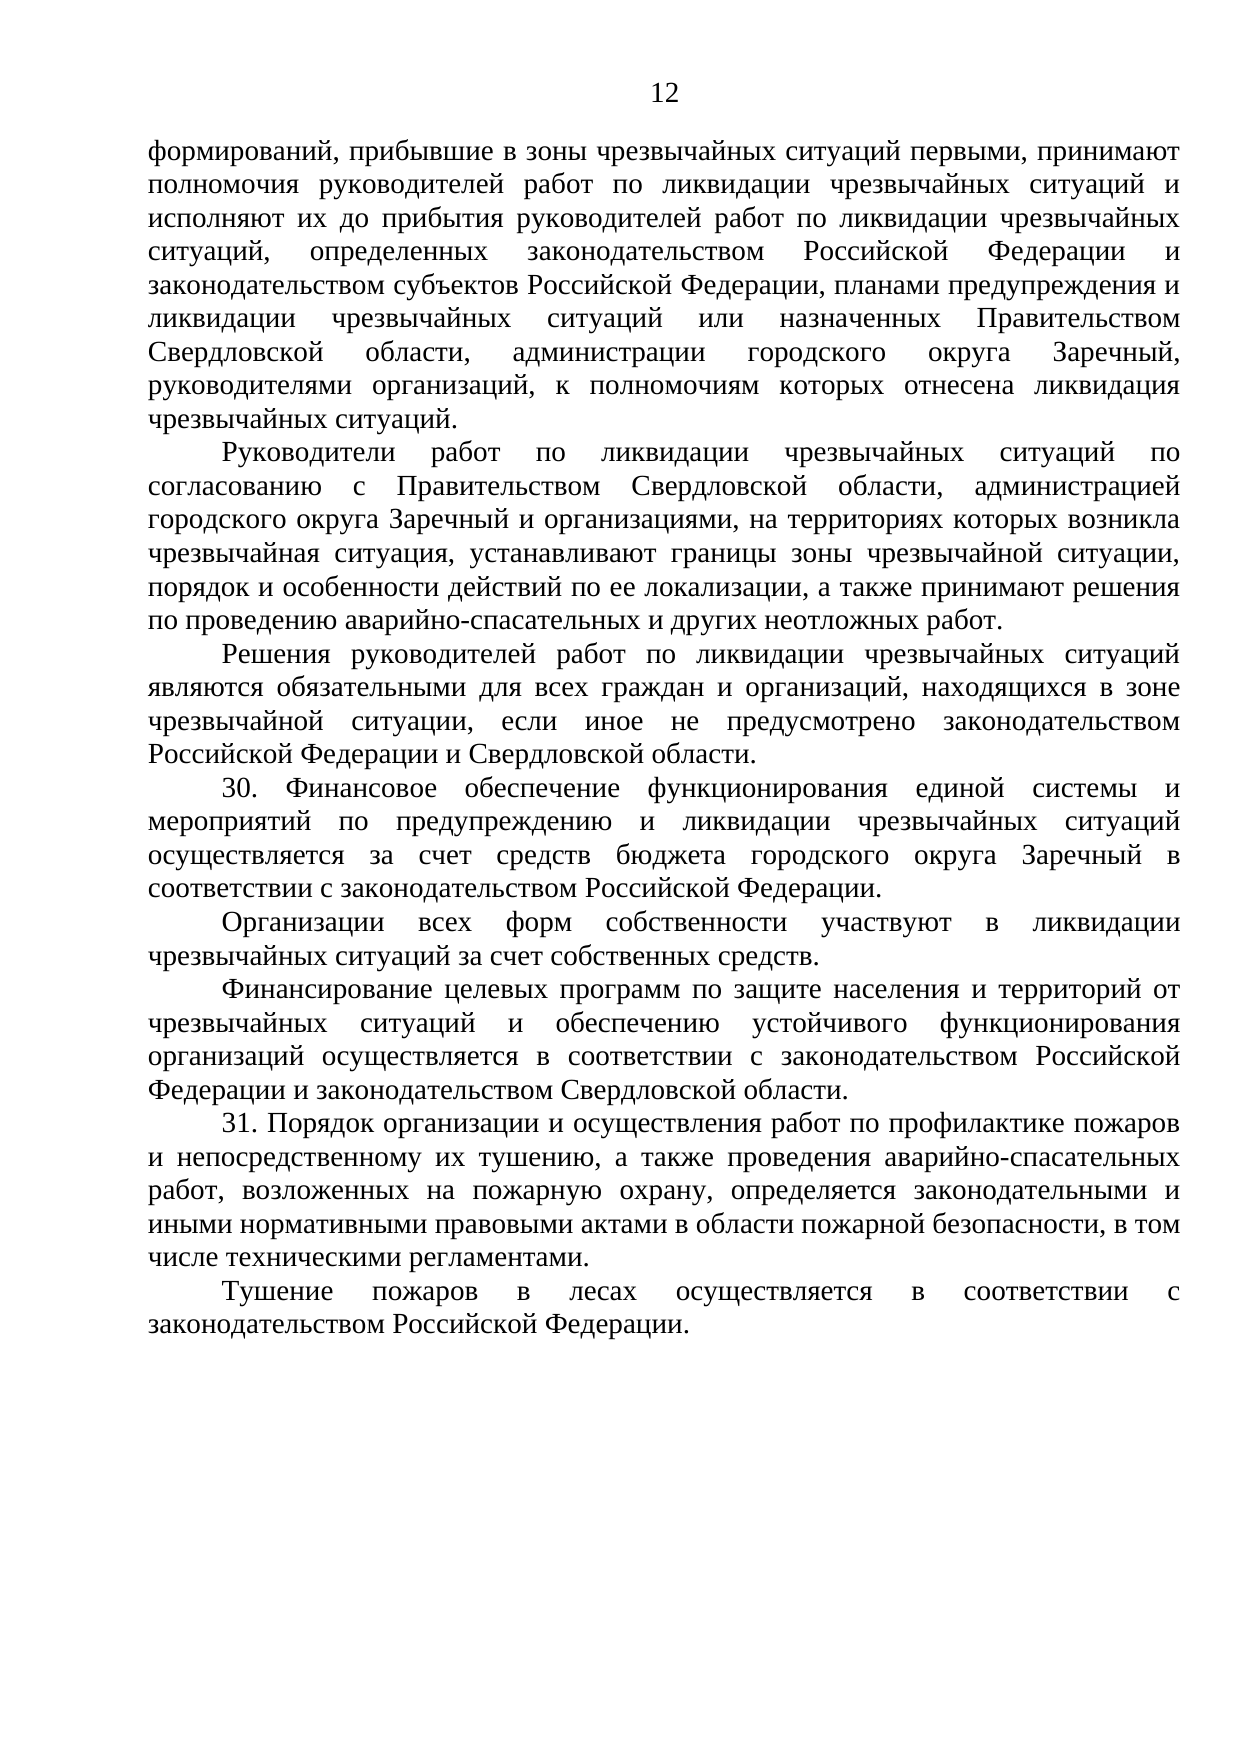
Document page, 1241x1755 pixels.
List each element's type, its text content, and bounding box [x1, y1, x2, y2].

text 31. Порядок организации и осуществления работ по профилактике пожаров и непосредственному их тушению, а также проведения аварийно-спасательных работ, возложенных на пожарную охрану, определяется законодательными и иными нормативными правовыми актами в области пожарной безопасности, в том числе техническими регламентами. [148, 1105, 1181, 1273]
text 30. Финансовое обеспечение функционирования единой системы и мероприятий по предупреждению и ликвидации чрезвычайных ситуаций осуществляется за счет средств бюджета городского округа Заречный в соответствии с законодательством Российской Федерации. [148, 770, 1181, 904]
text формирований, прибывшие в зоны чрезвычайных ситуаций первыми, принимают полномочия руководителей работ по ликвидации чрезвычайных ситуаций и исполняют их до прибытия руководителей работ по ликвидации чрезвычайных ситуаций, определенных законодательством Российской Федерации и законодательством субъектов Российской Федерации, планами предупреждения и ликвидации чрезвычайных ситуаций или назначенных Правительством Свердловской области, администрации городского округа Заречный, руководителями организаций, к полномочиям которых отнесена ликвидация чрезвычайных ситуаций. [148, 133, 1181, 434]
text Тушение пожаров в лесах осуществляется в соответствии с законодательством Российской Федерации. [148, 1273, 1181, 1340]
text Организации всех форм собственности участвуют в ликвидации чрезвычайных ситуаций за счет собственных средств. [148, 904, 1181, 971]
text Решения руководителей работ по ликвидации чрезвычайных ситуаций являются обязательными для всех граждан и организаций, находящихся в зоне чрезвычайной ситуации, если иное не предусмотрено законодательством Российской Федерации и Свердловской области. [148, 636, 1181, 770]
text Финансирование целевых программ по защите населения и территорий от чрезвычайных ситуаций и обеспечению устойчивого функционирования организаций осуществляется в соответствии с законодательством Российской Федерации и законодательством Свердловской области. [148, 971, 1181, 1105]
text Руководители работ по ликвидации чрезвычайных ситуаций по согласованию с Правительством Свердловской области, администрацией городского округа Заречный и организациями, на территориях которых возникла чрезвычайная ситуация, устанавливают границы зоны чрезвычайной ситуации, порядок и особенности действий по ее локализации, а также принимают решения по проведению аварийно-спасательных и других неотложных работ. [148, 434, 1181, 636]
